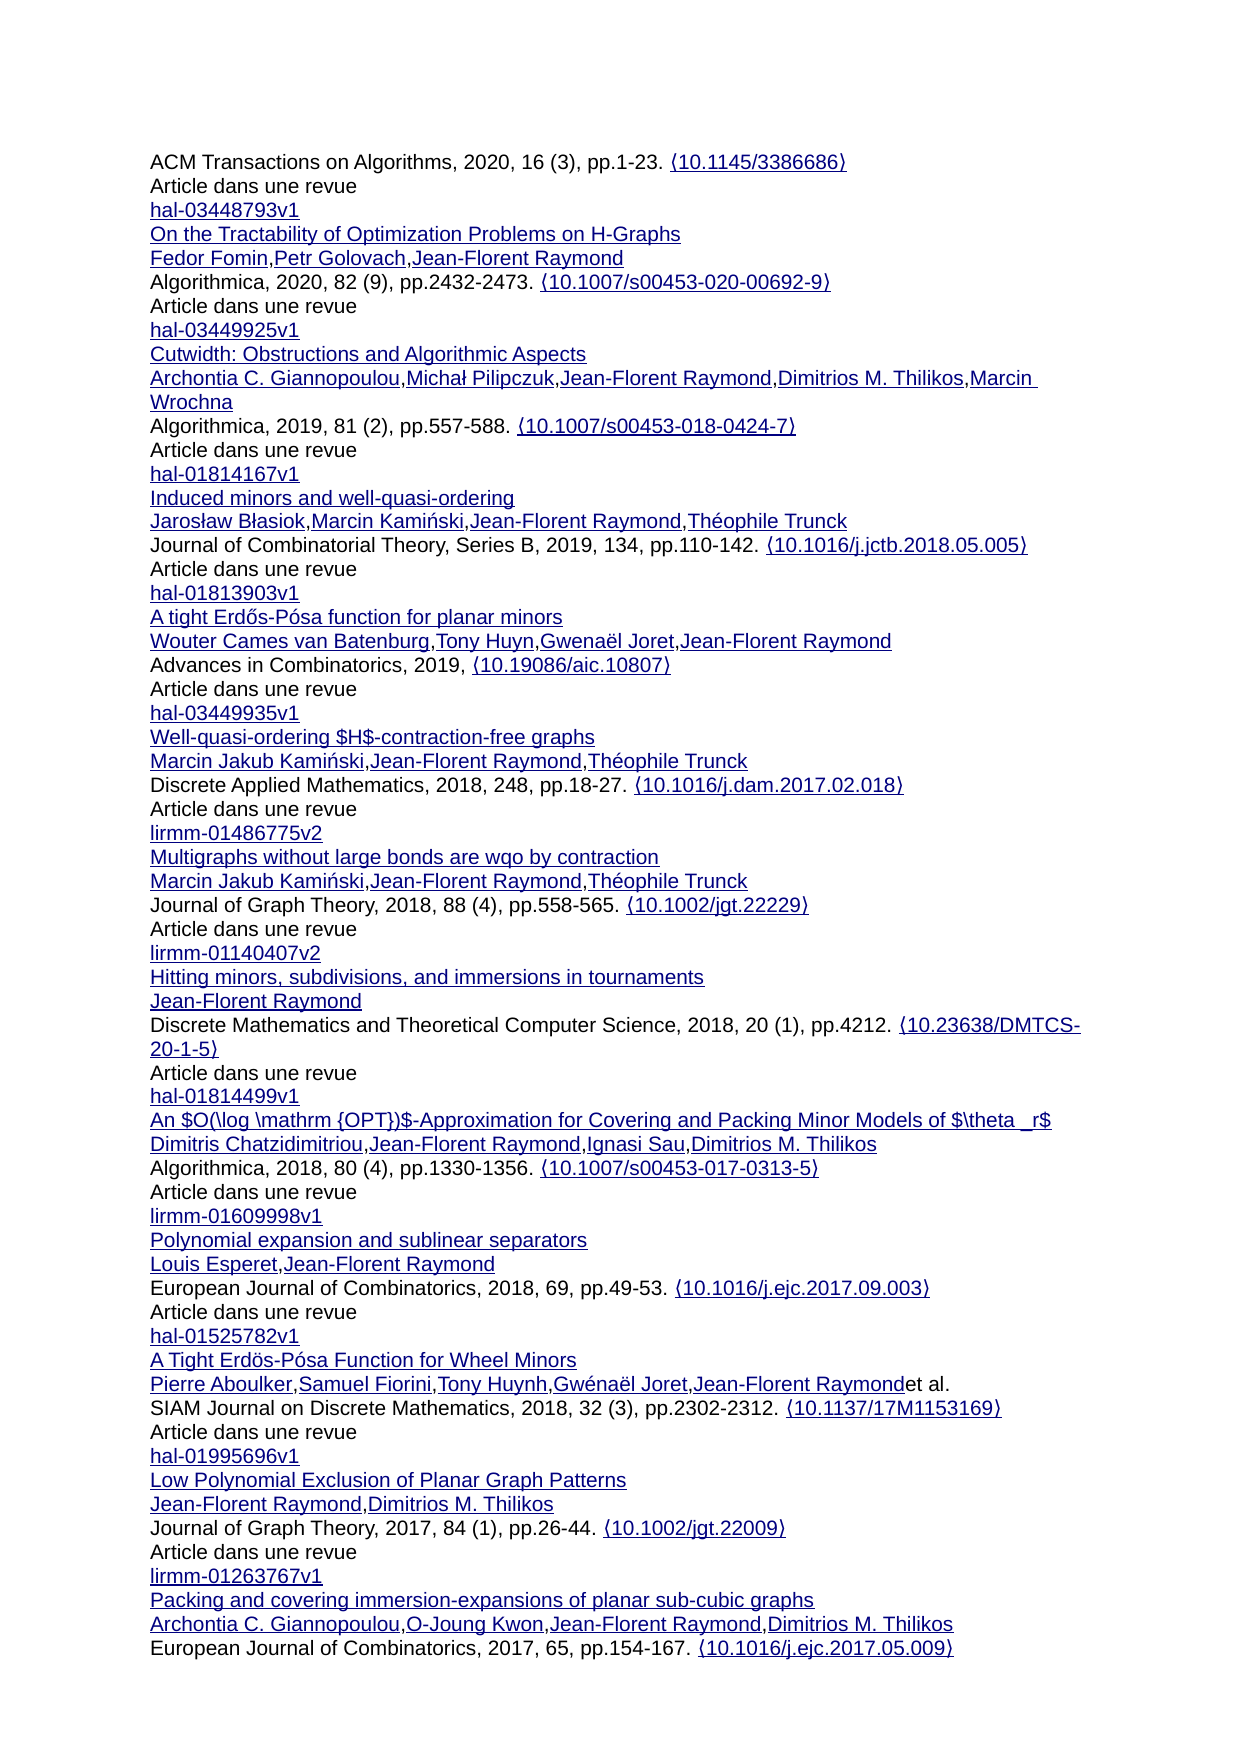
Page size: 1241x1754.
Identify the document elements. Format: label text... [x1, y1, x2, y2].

table_cell Well-quasi-ordering $H$-contraction-free graphs Marcin Jakub Kamiński,Jean-Florent Raymond,Théophile Trunck Discrete Applied Mathematics, 2018, 248, pp.18-27. ⟨10.1016/j.dam.2017.02.018⟩ Article dans une revue lirmm-01486775v2 [150, 725, 1090, 845]
table_cell A tight Erdős-Pósa function for planar minors Wouter Cames van Batenburg,Tony Huyn,Gwenaël Joret,Jean-Florent Raymond Advances in Combinatorics, 2019, ⟨10.19086/aic.10807⟩ Article dans une revue hal-03449935v1 [150, 605, 1090, 725]
table_cell Induced minors and well-quasi-ordering Jarosław Błasiok,Marcin Kamiński,Jean-Florent Raymond,Théophile Trunck Journal of Combinatorial Theory, Series B, 2019, 134, pp.110-142. ⟨10.1016/j.jctb.2018.05.005⟩ Article dans une revue hal-01813903v1 [150, 485, 1090, 605]
table_cell On the Tractability of Optimization Problems on H-Graphs Fedor Fomin,Petr Golovach,Jean-Florent Raymond Algorithmica, 2020, 82 (9), pp.2432-2473. ⟨10.1007/s00453-020-00692-9⟩ Article dans une revue hal-03449925v1 [150, 222, 1090, 342]
table_cell A Tight Erdös-Pósa Function for Wheel Minors Pierre Aboulker,Samuel Fiorini,Tony Huynh,Gwénaël Joret,Jean-Florent Raymondet al. SIAM Journal on Discrete Mathematics, 2018, 32 (3), pp.2302-2312. ⟨10.1137/17M1153169⟩ Article dans une revue hal-01995696v1 [150, 1348, 1090, 1468]
table_cell Polynomial expansion and sublinear separators Louis Esperet,Jean-Florent Raymond European Journal of Combinatorics, 2018, 69, pp.49-53. ⟨10.1016/j.ejc.2017.09.003⟩ Article dans une revue hal-01525782v1 [150, 1228, 1090, 1348]
table_cell Low Polynomial Exclusion of Planar Graph Patterns Jean-Florent Raymond,Dimitrios M. Thilikos Journal of Graph Theory, 2017, 84 (1), pp.26-44. ⟨10.1002/jgt.22009⟩ Article dans une revue lirmm-01263767v1 [150, 1468, 1090, 1587]
table_cell An $O(\log \mathrm {OPT})$-Approximation for Covering and Packing Minor Models of $\theta _r$ Dimitris Chatzidimitriou,Jean-Florent Raymond,Ignasi Sau,Dimitrios M. Thilikos Algorithmica, 2018, 80 (4), pp.1330-1356. ⟨10.1007/s00453-017-0313-5⟩ Article dans une revue lirmm-01609998v1 [150, 1108, 1090, 1228]
table_cell Multigraphs without large bonds are wqo by contraction Marcin Jakub Kamiński,Jean-Florent Raymond,Théophile Trunck Journal of Graph Theory, 2018, 88 (4), pp.558-565. ⟨10.1002/jgt.22229⟩ Article dans une revue lirmm-01140407v2 [150, 845, 1090, 964]
table_cell Hitting minors, subdivisions, and immersions in tournaments Jean-Florent Raymond Discrete Mathematics and Theoretical Computer Science, 2018, 20 (1), pp.4212. ⟨10.23638/DMTCS-20-1-5⟩ Article dans une revue hal-01814499v1 [150, 965, 1090, 1108]
table_cell Packing and covering immersion-expansions of planar sub-cubic graphs Archontia C. Giannopoulou,O-Joung Kwon,Jean-Florent Raymond,Dimitrios M. Thilikos European Journal of Combinatorics, 2017, 65, pp.154-167. ⟨10.1016/j.ejc.2017.05.009⟩ [150, 1588, 1090, 1659]
table_cell ACM Transactions on Algorithms, 2020, 16 (3), pp.1-23. ⟨10.1145/3386686⟩ Article dans une revue hal-03448793v1 [150, 150, 1090, 222]
table_cell Cutwidth: Obstructions and Algorithmic Aspects Archontia C. Giannopoulou,Michał Pilipczuk,Jean-Florent Raymond,Dimitrios M. Thilikos,Marcin Wrochna Algorithmica, 2019, 81 (2), pp.557-588. ⟨10.1007/s00453-018-0424-7⟩ Article dans une revue hal-01814167v1 [150, 342, 1090, 485]
